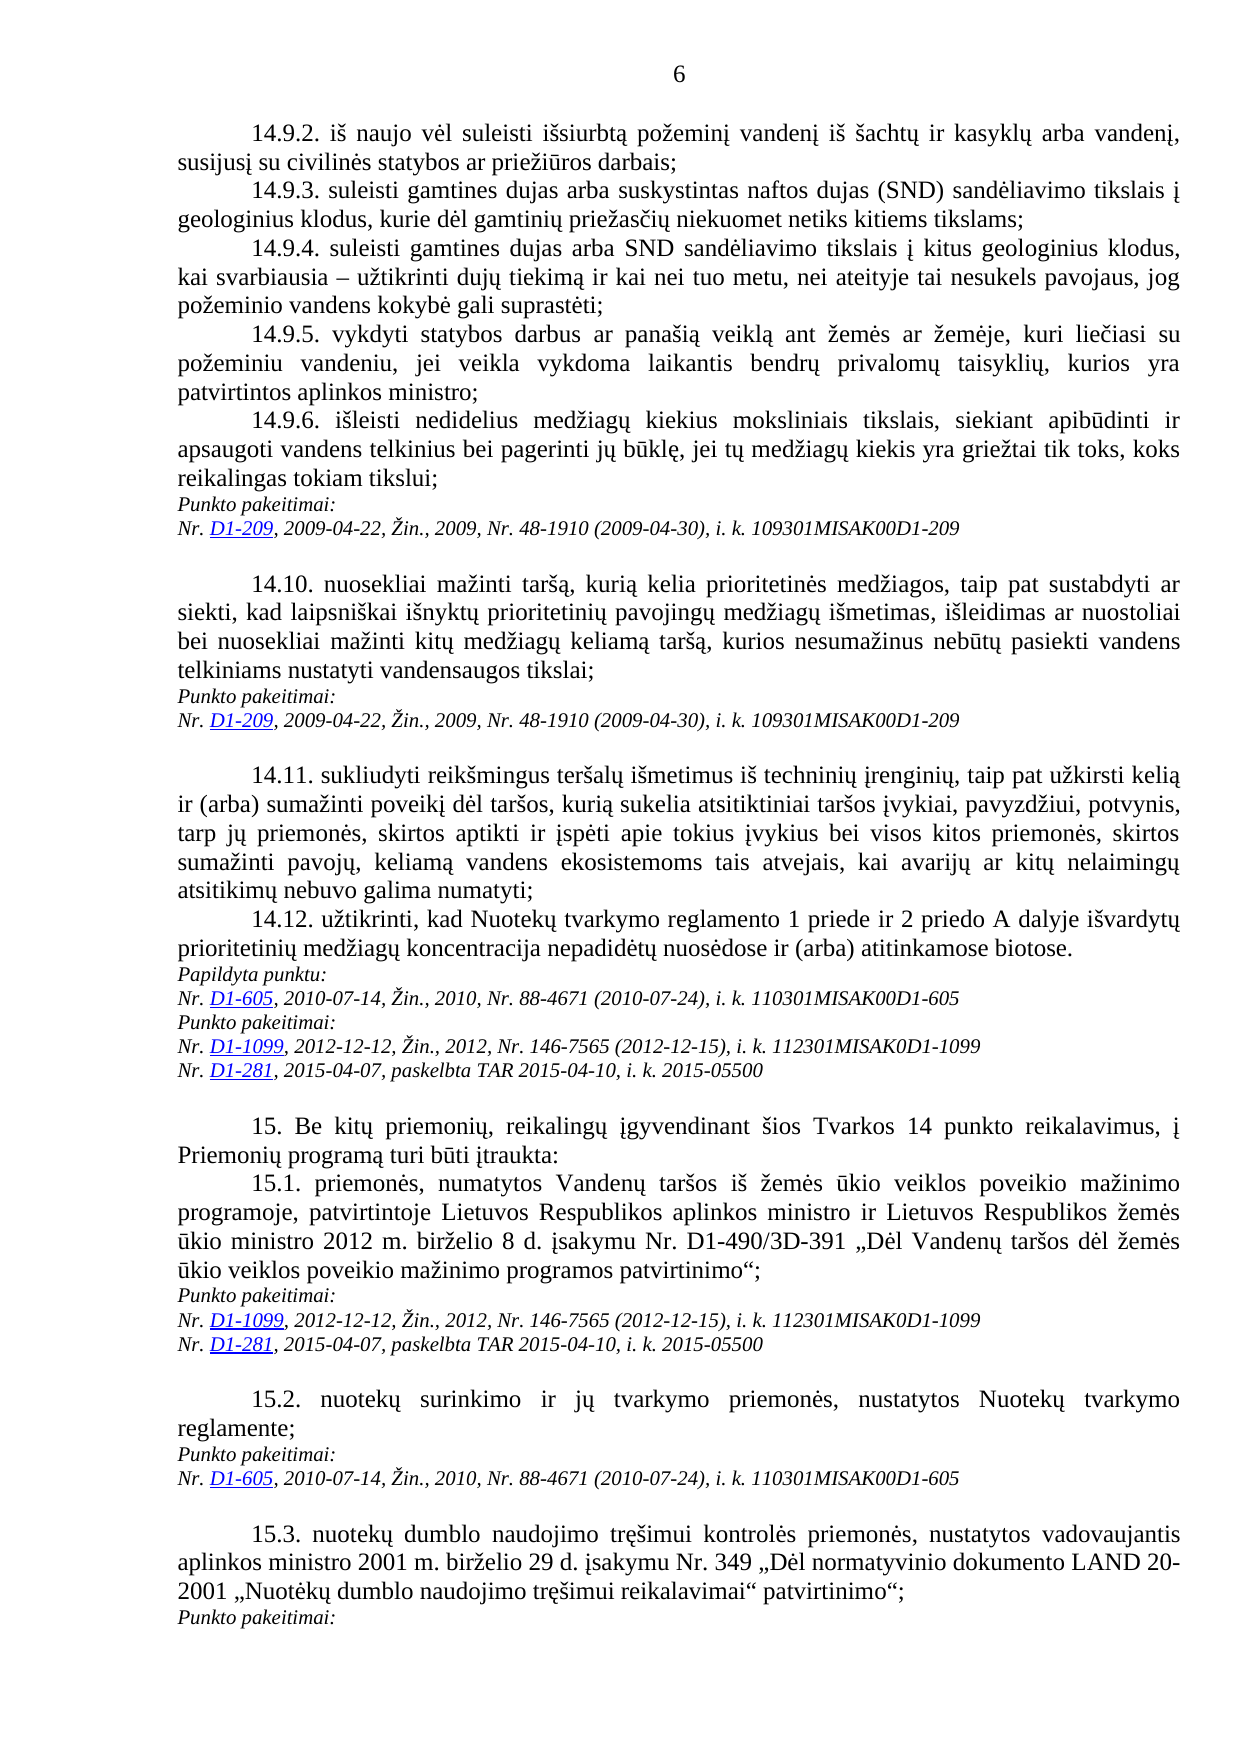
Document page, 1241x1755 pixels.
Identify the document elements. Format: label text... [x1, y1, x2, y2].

text Nr. D1-281, 2015-04-07, paskelbta TAR 2015-04-10, i. k. 2015-05500 [177, 1058, 1181, 1082]
text Nr. D1-1099, 2012-12-12, Žin., 2012, Nr. 146-7565 (2012-12-15), i. k. 112301MISAK0D1-1099 [177, 1034, 1181, 1058]
text Nr. D1-209, 2009-04-22, Žin., 2009, Nr. 48-1910 (2009-04-30), i. k. 109301MISAK00D1-209 [177, 516, 1181, 540]
text 15.3. nuotekų dumblo naudojimo tręšimui kontrolės priemonės, nustatytos vadovaujantis aplinkos ministro 2001 m. birželio 29 d. įsakymu Nr. 349 „Dėl normatyvinio dokumento LAND 20-2001 „Nuotėkų dumblo naudojimo tręšimui reikalavimai“ patvirtinimo“; [177, 1519, 1181, 1605]
text 15.1. priemonės, numatytos Vandenų taršos iš žemės ūkio veiklos poveikio mažinimo programoje, patvirtintoje Lietuvos Respublikos aplinkos ministro ir Lietuvos Respublikos žemės ūkio ministro 2012 m. birželio 8 d. įsakymu Nr. D1-490/3D-391 „Dėl Vandenų taršos dėl žemės ūkio veiklos poveikio mažinimo programos patvirtinimo“; [177, 1168, 1181, 1283]
text 14.12. užtikrinti, kad Nuotekų tvarkymo reglamento 1 priede ir 2 priedo A dalyje išvardytų prioritetinių medžiagų koncentracija nepadidėtų nuosėdose ir (arba) atitinkamose biotose. [177, 904, 1181, 962]
text Nr. D1-605, 2010-07-14, Žin., 2010, Nr. 88-4671 (2010-07-24), i. k. 110301MISAK00D1-605 [177, 986, 1181, 1010]
text 14.9.3. suleisti gamtines dujas arba suskystintas naftos dujas (SND) sandėliavimo tikslais į geologinius klodus, kurie dėl gamtinių priežasčių niekuomet netiks kitiems tikslams; [177, 176, 1181, 233]
text Punkto pakeitimai: [177, 1605, 1181, 1629]
text Nr. D1-209, 2009-04-22, Žin., 2009, Nr. 48-1910 (2009-04-30), i. k. 109301MISAK00D1-209 [177, 708, 1181, 732]
text Nr. D1-1099, 2012-12-12, Žin., 2012, Nr. 146-7565 (2012-12-15), i. k. 112301MISAK0D1-1099 [177, 1307, 1181, 1332]
text Papildyta punktu: [177, 962, 1181, 986]
text 14.11. sukliudyti reikšmingus teršalų išmetimus iš techninių įrenginių, taip pat užkirsti kelią ir (arba) sumažinti poveikį dėl taršos, kurią sukelia atsitiktiniai taršos įvykiai, pavyzdžiui, potvynis, tarp jų priemonės, skirtos aptikti ir įspėti apie tokius įvykius bei visos kitos priemonės, skirtos sumažinti pavojų, keliamą vandens ekosistemoms tais atvejais, kai avarijų ar kitų nelaimingų atsitikimų nebuvo galima numatyti; [177, 761, 1181, 904]
text 14.9.4. suleisti gamtines dujas arba SND sandėliavimo tikslais į kitus geologinius klodus, kai svarbiausia – užtikrinti dujų tiekimą ir kai nei tuo metu, nei ateityje tai nesukels pavojaus, jog požeminio vandens kokybė gali suprastėti; [177, 233, 1181, 319]
text 14.9.2. iš naujo vėl suleisti išsiurbtą požeminį vandenį iš šachtų ir kasyklų arba vandenį, susijusį su civilinės statybos ar priežiūros darbais; [177, 118, 1181, 176]
text 14.9.5. vykdyti statybos darbus ar panašią veiklą ant žemės ar žemėje, kuri liečiasi su požeminiu vandeniu, jei veikla vykdoma laikantis bendrų privalomų taisyklių, kurios yra patvirtintos aplinkos ministro; [177, 319, 1181, 406]
text Punkto pakeitimai: [177, 684, 1181, 708]
text 15.2. nuotekų surinkimo ir jų tvarkymo priemonės, nustatytos Nuotekų tvarkymo reglamente; [177, 1384, 1181, 1442]
text Nr. D1-281, 2015-04-07, paskelbta TAR 2015-04-10, i. k. 2015-05500 [177, 1332, 1181, 1356]
text 14.10. nuosekliai mažinti taršą, kurią kelia prioritetinės medžiagos, taip pat sustabdyti ar siekti, kad laipsniškai išnyktų prioritetinių pavojingų medžiagų išmetimas, išleidimas ar nuostoliai bei nuosekliai mažinti kitų medžiagų keliamą taršą, kurios nesumažinus nebūtų pasiekti vandens telkiniams nustatyti vandensaugos tikslai; [177, 569, 1181, 684]
text Punkto pakeitimai: [177, 492, 1181, 516]
text Punkto pakeitimai: [177, 1283, 1181, 1307]
text 15. Be kitų priemonių, reikalingų įgyvendinant šios Tvarkos 14 punkto reikalavimus, į Priemonių programą turi būti įtraukta: [177, 1111, 1181, 1168]
text Nr. D1-605, 2010-07-14, Žin., 2010, Nr. 88-4671 (2010-07-24), i. k. 110301MISAK00D1-605 [177, 1466, 1181, 1490]
text 14.9.6. išleisti nedidelius medžiagų kiekius moksliniais tikslais, siekiant apibūdinti ir apsaugoti vandens telkinius bei pagerinti jų būklę, jei tų medžiagų kiekis yra griežtai tik toks, koks reikalingas tokiam tikslui; [177, 406, 1181, 492]
text Punkto pakeitimai: [177, 1442, 1181, 1466]
text Punkto pakeitimai: [177, 1010, 1181, 1034]
